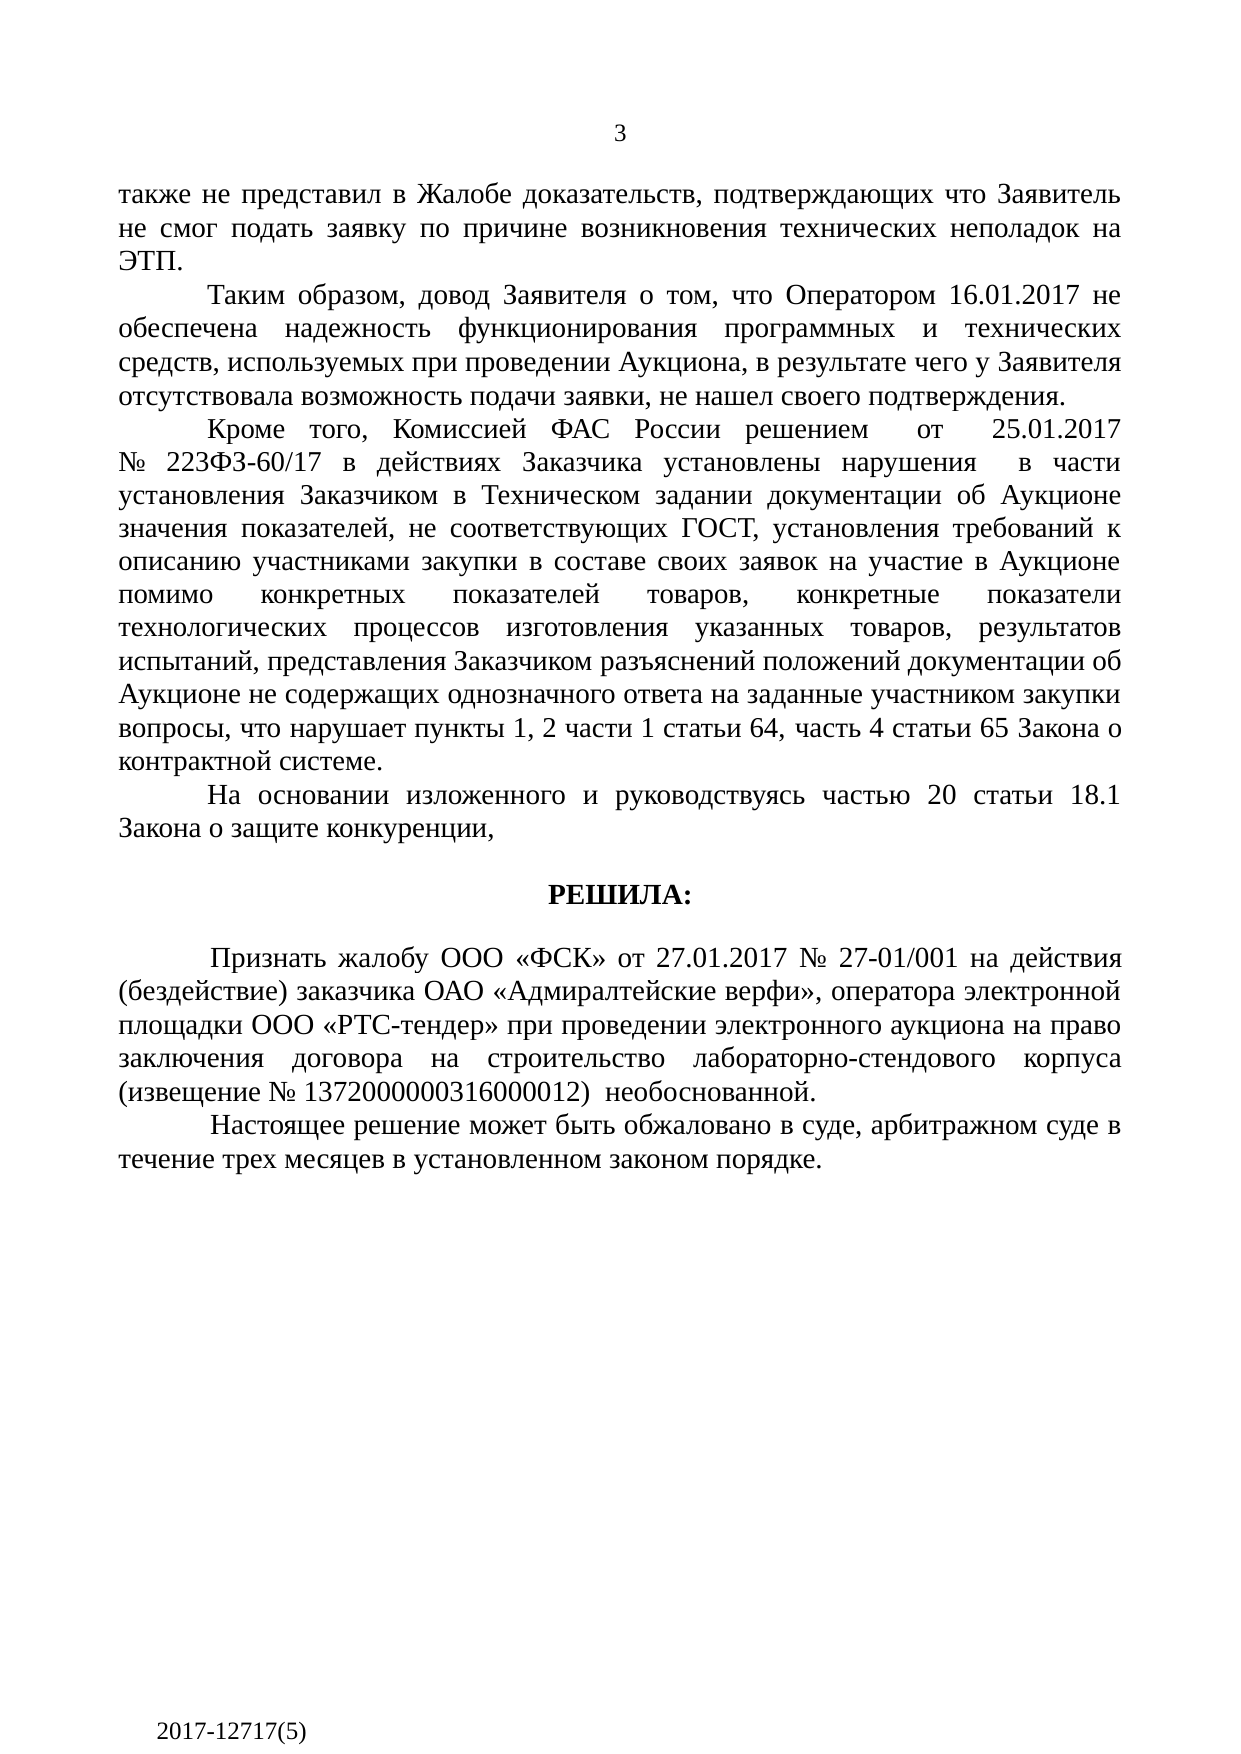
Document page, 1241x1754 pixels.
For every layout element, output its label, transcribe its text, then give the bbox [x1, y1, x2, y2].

text Таким образом, довод Заявителя о том, что Оператором 16.01.2017 не обеспечена надежность функционирования программных и технических средств, используемых при проведении Аукциона, в результате чего у Заявителя отсутствовала возможность подачи заявки, не нашел своего подтверждения. [118, 277, 1122, 411]
text также не представил в Жалобе доказательств, подтверждающих что Заявитель не смог подать заявку по причине возникновения технических неполадок на ЭТП. [118, 176, 1122, 277]
text РЕШИЛА: [118, 877, 1122, 911]
text На основании изложенного и руководствуясь частью 20 статьи 18.1 Закона о защите конкуренции, [118, 777, 1122, 844]
text Кроме того, Комиссией ФАС России решением от 25.01.2017 № 223ФЗ-60/17 в действиях Заказчика установлены нарушения в части установления Заказчиком в Техническом задании документации об Аукционе значения показателей, не соответствующих ГОСТ, установления требований к описанию участниками закупки в составе своих заявок на участие в Аукционе помимо конкретных показателей товаров, конкретные показатели технологических процессов изготовления указанных товаров, результатов испытаний, представления Заказчиком разъяснений положений документации об Аукционе не содержащих однозначного ответа на заданные участником закупки вопросы, что нарушает пункты 1, 2 части 1 статьи 64, часть 4 статьи 65 Закона о контрактной системе. [118, 411, 1122, 777]
text Признать жалобу ООО «ФСК» от 27.01.2017 № 27-01/001 на действия (бездействие) заказчика ОАО «Адмиралтейские верфи», оператора электронной площадки ООО «РТС-тендер» при проведении электронного аукциона на право заключения договора на строительство лабораторно-стендового корпуса (извещение № 1372000000316000012) необоснованной. [118, 940, 1122, 1107]
text Настоящее решение может быть обжаловано в суде, арбитражном суде в течение трех месяцев в установленном законом порядке. [118, 1107, 1122, 1174]
